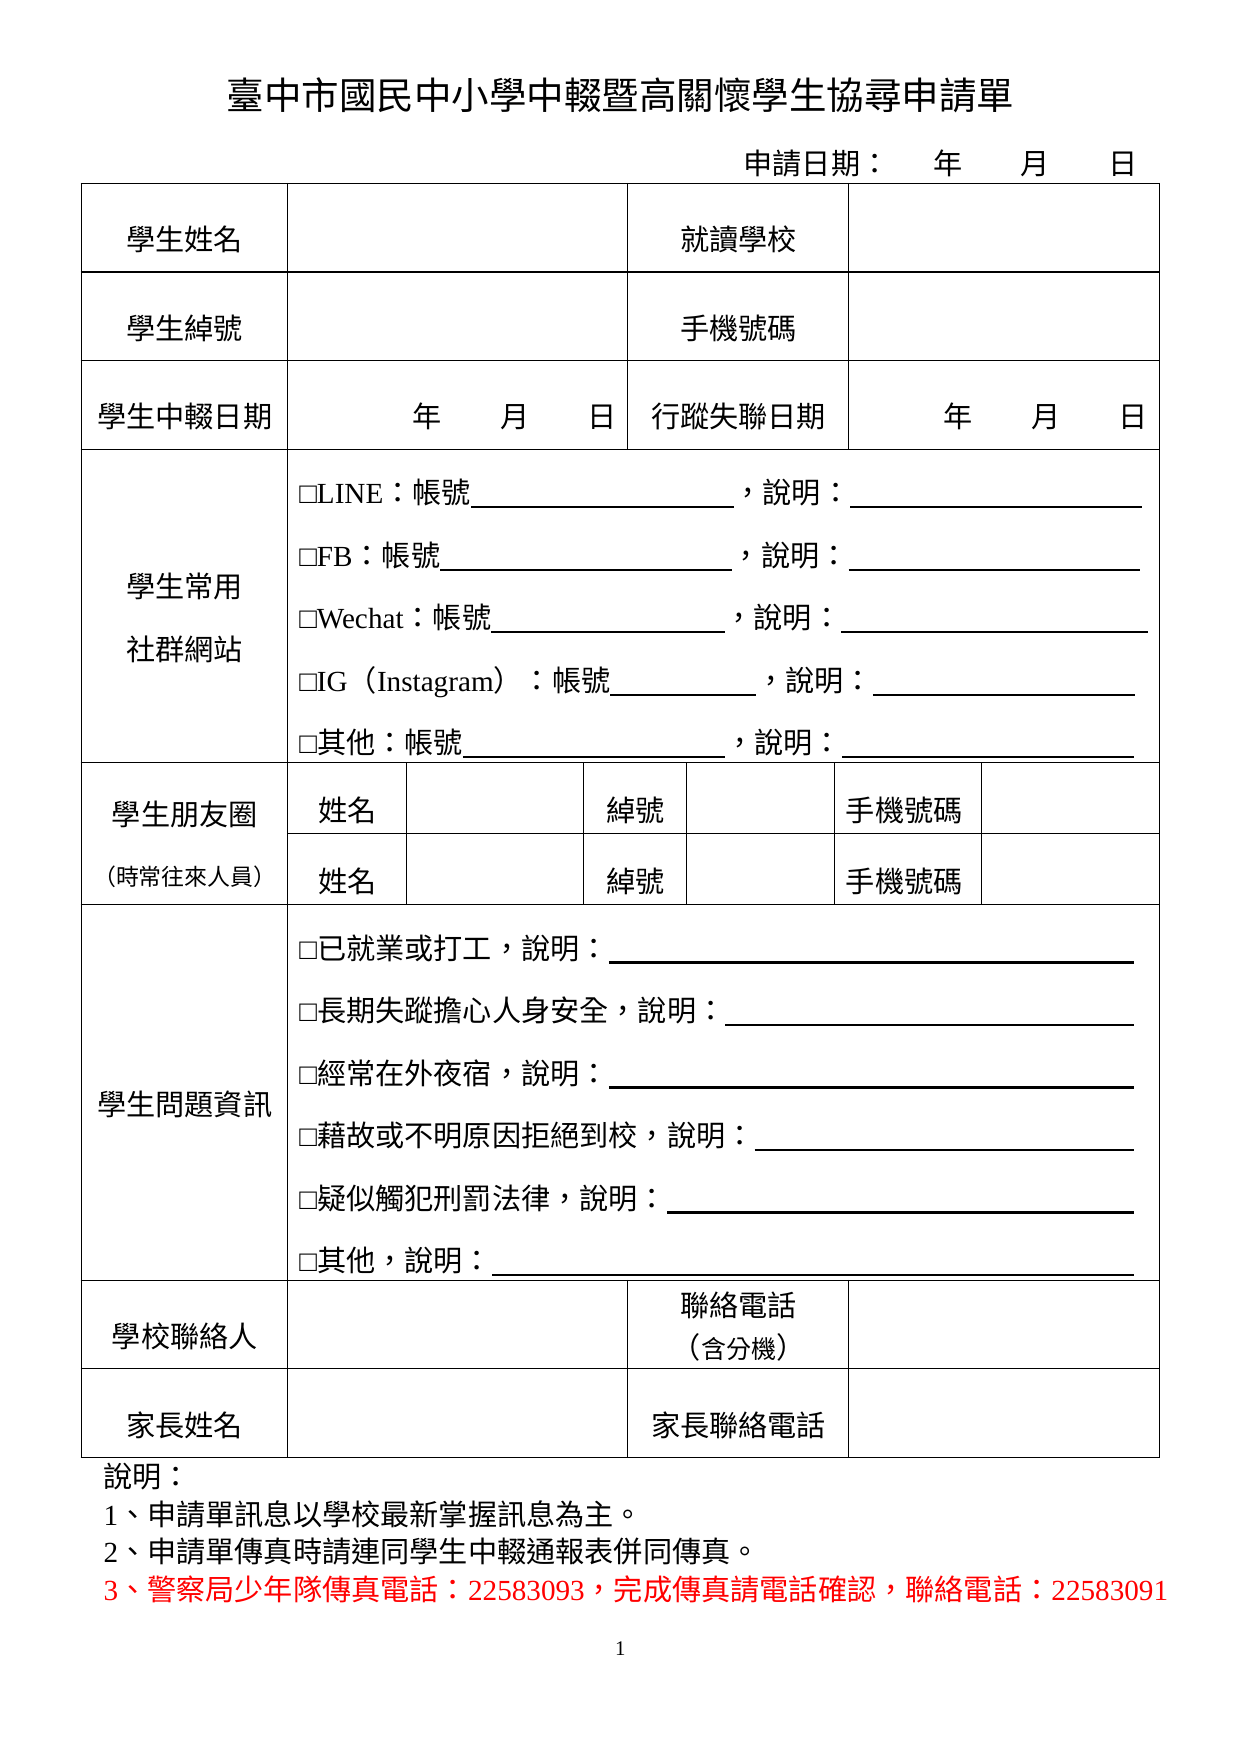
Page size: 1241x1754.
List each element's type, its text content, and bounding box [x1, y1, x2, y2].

table_cell 手機號碼 [835, 763, 981, 833]
table_cell 家長姓名 [82, 1369, 287, 1457]
text 說明： [103, 1458, 1181, 1495]
table_cell 手機號碼 [835, 834, 981, 904]
table_cell 聯絡電話 （含分機） [628, 1281, 848, 1368]
table_cell [687, 834, 834, 904]
table_cell 學生朋友圈 （時常往來人員） [82, 763, 287, 904]
table_cell [288, 1281, 627, 1368]
text 申請日期： 年 月 日 [103, 120, 1137, 183]
table_cell 綽號 [584, 763, 686, 833]
table_cell [849, 1369, 1159, 1457]
table_cell 年 月 日 [288, 361, 627, 448]
table_cell 學校聯絡人 [82, 1281, 287, 1368]
table_cell [849, 1281, 1159, 1368]
table_cell [407, 763, 583, 833]
table_cell 姓名 [288, 763, 406, 833]
text 2、申請單傳真時請連同學生中輟通報表併同傳真。 [103, 1533, 1181, 1570]
table_cell 手機號碼 [628, 273, 848, 360]
table_cell □已就業或打工，說明： □長期失蹤擔心人身安全，說明： □經常在外夜宿，說明： □藉故或不明原因拒絕到校，說明： □疑似觸犯刑罰法律，說明： □其他，說明： [288, 905, 1159, 1280]
table_header [849, 184, 1159, 271]
table_cell [687, 763, 834, 833]
table_cell 家長聯絡電話 [628, 1369, 848, 1457]
table_cell [288, 273, 627, 360]
table_header 就讀學校 [628, 184, 848, 271]
table_cell [288, 1369, 627, 1457]
table_cell 學生綽號 [82, 273, 287, 360]
table_cell [407, 834, 583, 904]
table_cell 學生中輟日期 [82, 361, 287, 448]
table_header 學生姓名 [82, 184, 287, 271]
table_cell 學生常用 社群網站 [82, 450, 287, 762]
table_header [288, 184, 627, 271]
table_cell 綽號 [584, 834, 686, 904]
table_cell 年 月 日 [849, 361, 1159, 448]
table_cell [982, 834, 1159, 904]
table_cell [849, 273, 1159, 360]
text 1、申請單訊息以學校最新掌握訊息為主。 [103, 1495, 1181, 1533]
table_cell □LINE：帳號 ，說明： □FB：帳號 ，說明： □Wechat：帳號 ，說明： □IG（Instagram）：帳號 ，說明： □其他：帳號 ，說明： [288, 450, 1159, 762]
table_cell 姓名 [288, 834, 406, 904]
table_cell 學生問題資訊 [82, 905, 287, 1280]
table_cell 行蹤失聯日期 [628, 361, 848, 448]
table_cell [982, 763, 1159, 833]
text 3、警察局少年隊傳真電話：22583093，完成傳真請電話確認，聯絡電話：22583091 [103, 1570, 1181, 1608]
text 臺中市國民中小學中輟暨高關懷學生協尋申請單 [103, 66, 1137, 120]
